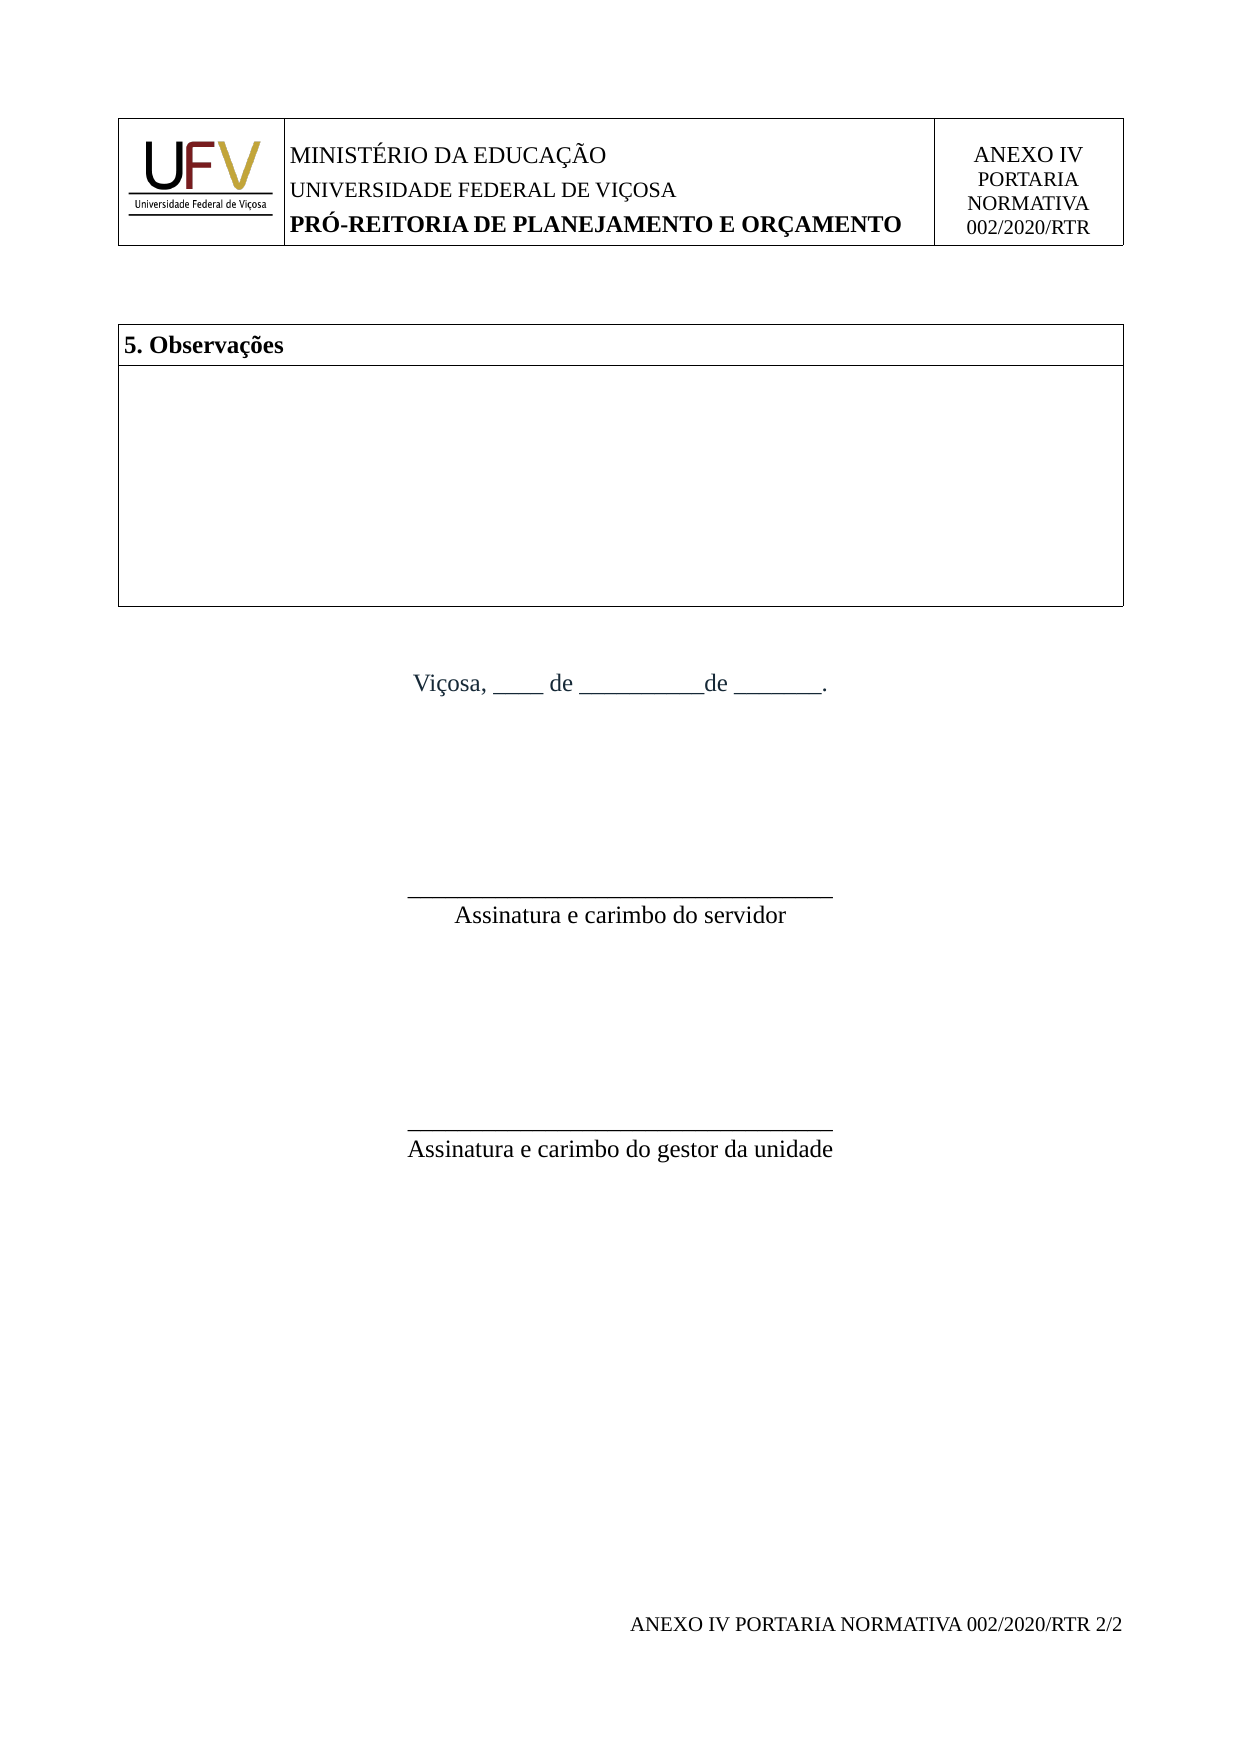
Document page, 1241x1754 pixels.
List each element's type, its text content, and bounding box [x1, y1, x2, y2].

text Assinatura e carimbo do servidor [118, 900, 1122, 929]
table_cell [118, 275, 1123, 324]
text Viçosa, ____ de __________de _______. [118, 668, 1122, 697]
text __________________________________ [118, 872, 1122, 900]
text __________________________________ [118, 1105, 1122, 1134]
picture [128, 124, 273, 233]
text Assinatura e carimbo do gestor da unidade [118, 1134, 1122, 1163]
table_cell [119, 366, 1123, 606]
table_cell 5. Observações [119, 325, 1123, 365]
